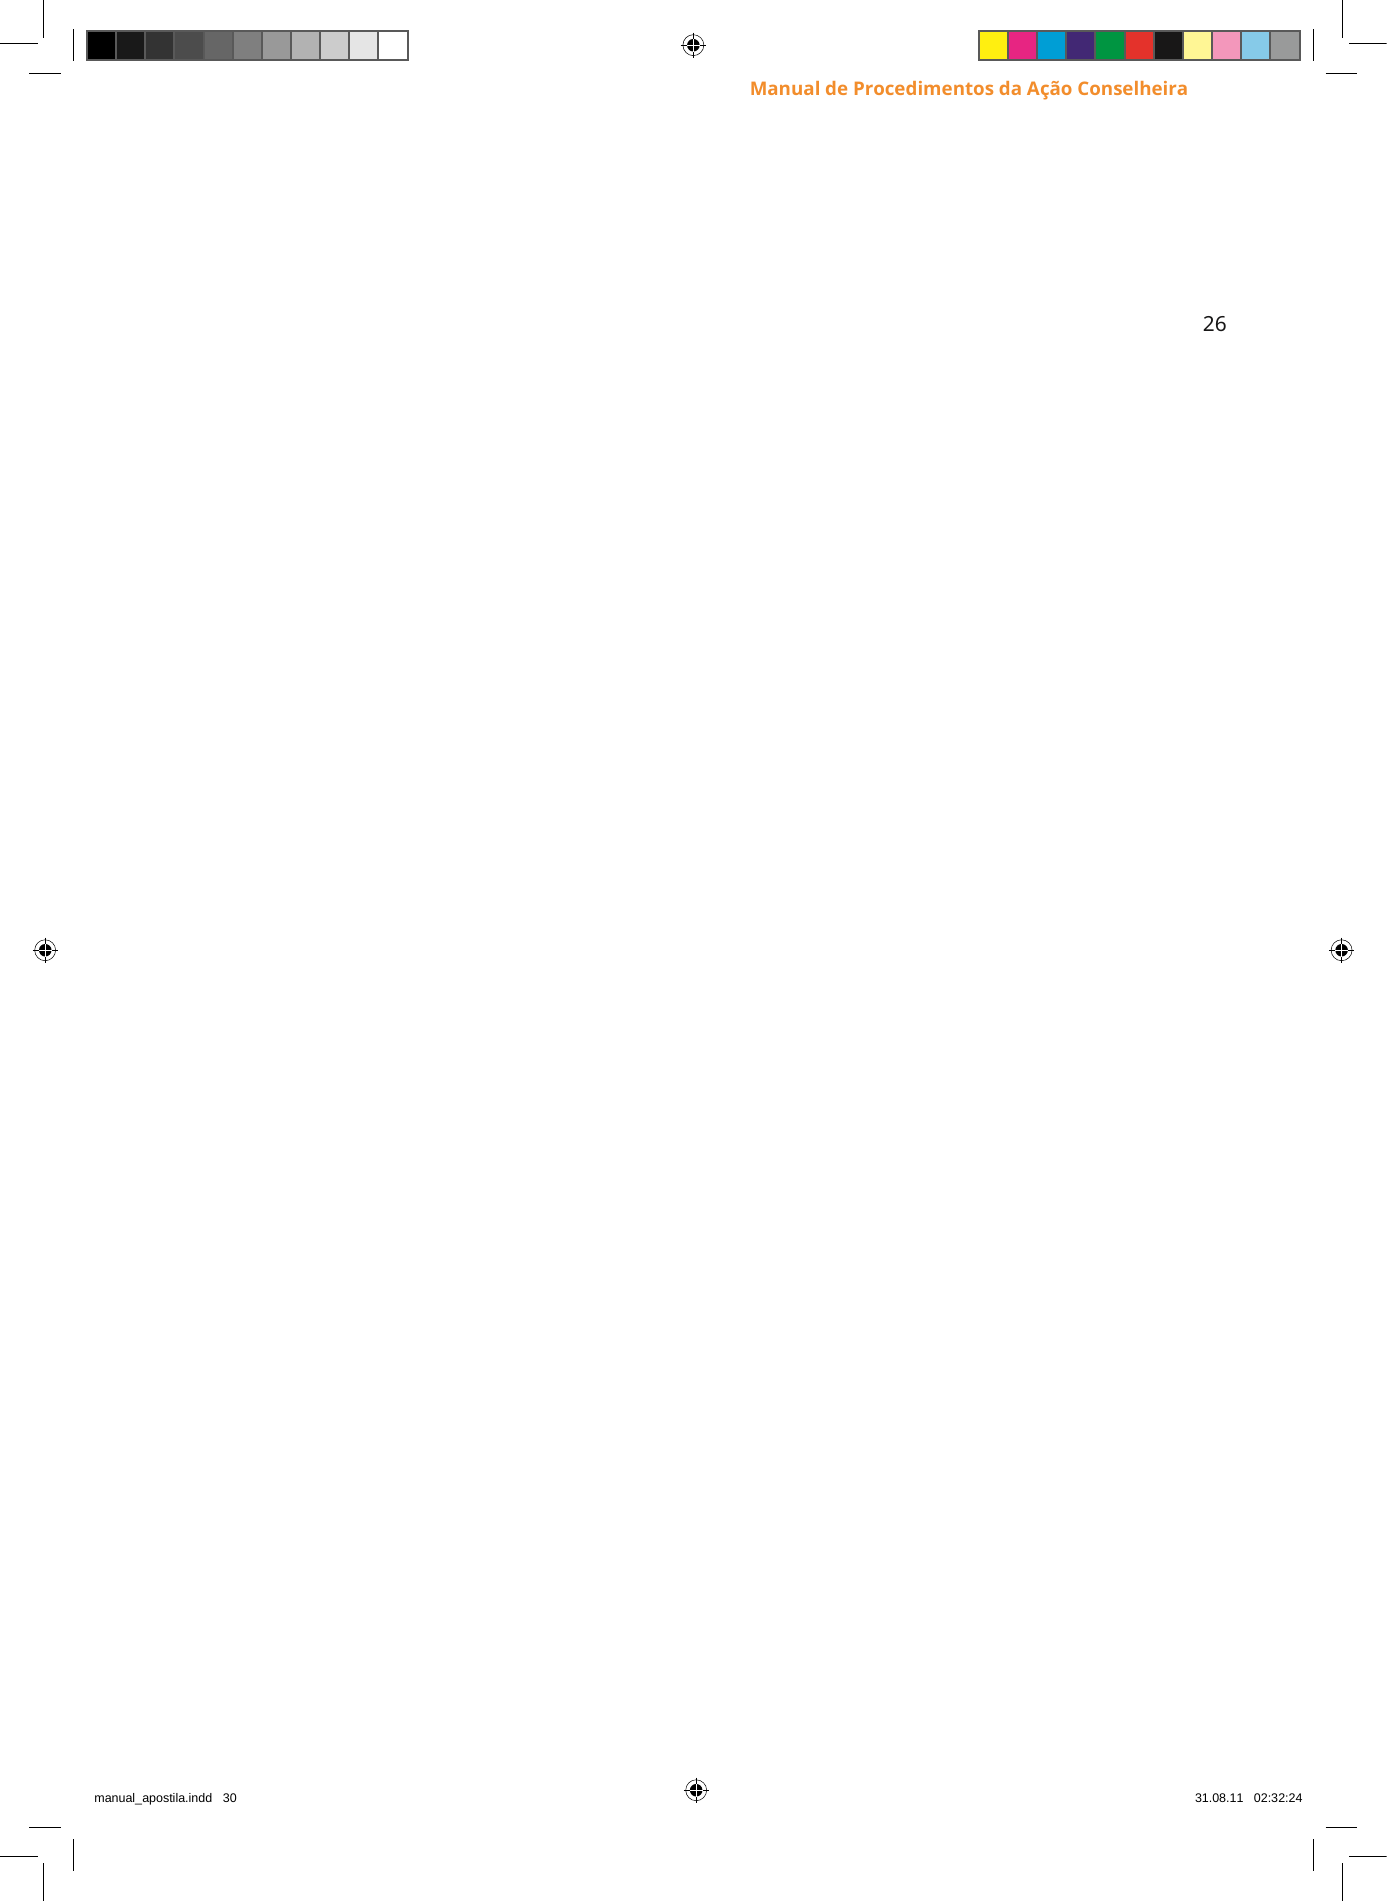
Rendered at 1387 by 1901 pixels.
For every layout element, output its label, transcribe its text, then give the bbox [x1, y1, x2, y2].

text 26 [371, 309, 1226, 338]
